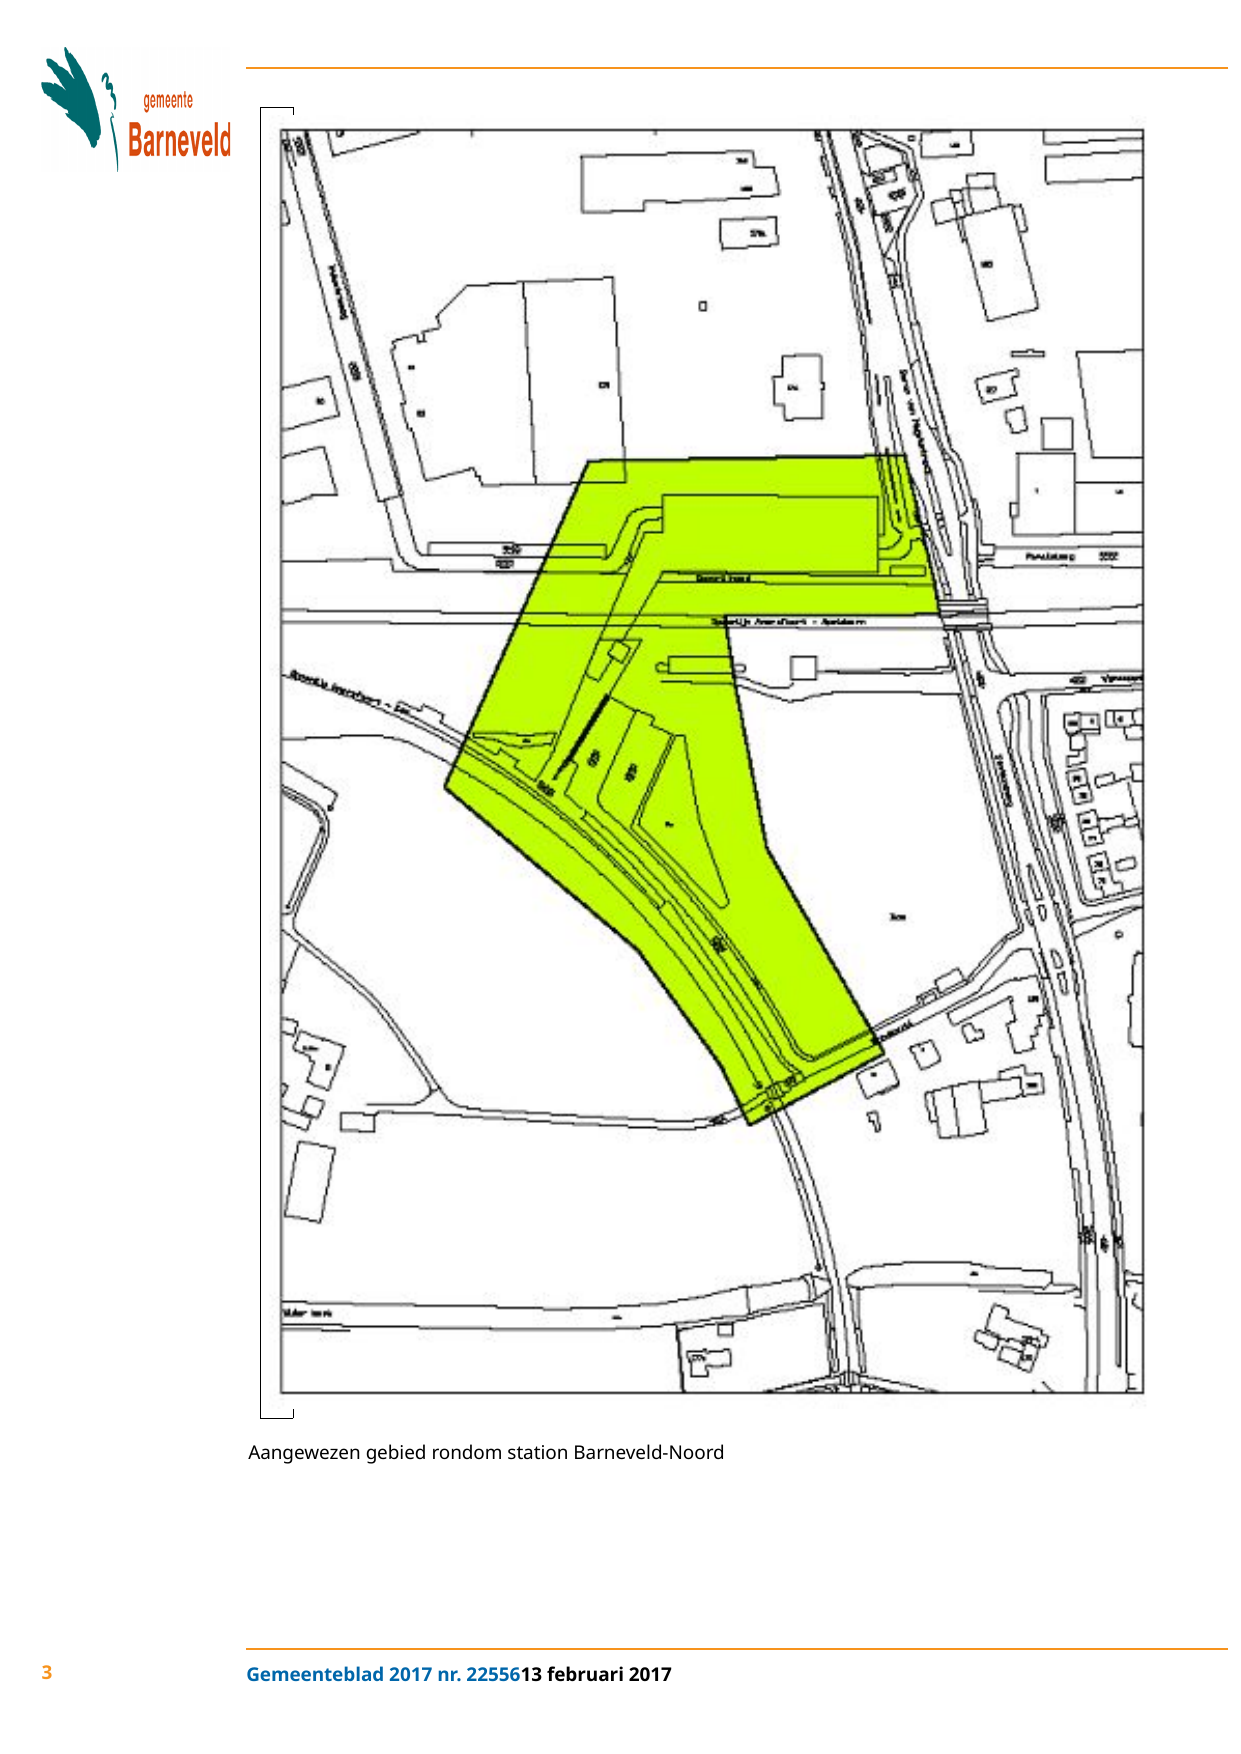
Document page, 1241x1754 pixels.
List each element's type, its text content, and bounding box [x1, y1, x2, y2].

picture [41, 47, 231, 172]
text Aangewezen gebied rondom station Barneveld-Noord [248, 1439, 1152, 1465]
picture [268, 115, 1155, 1409]
